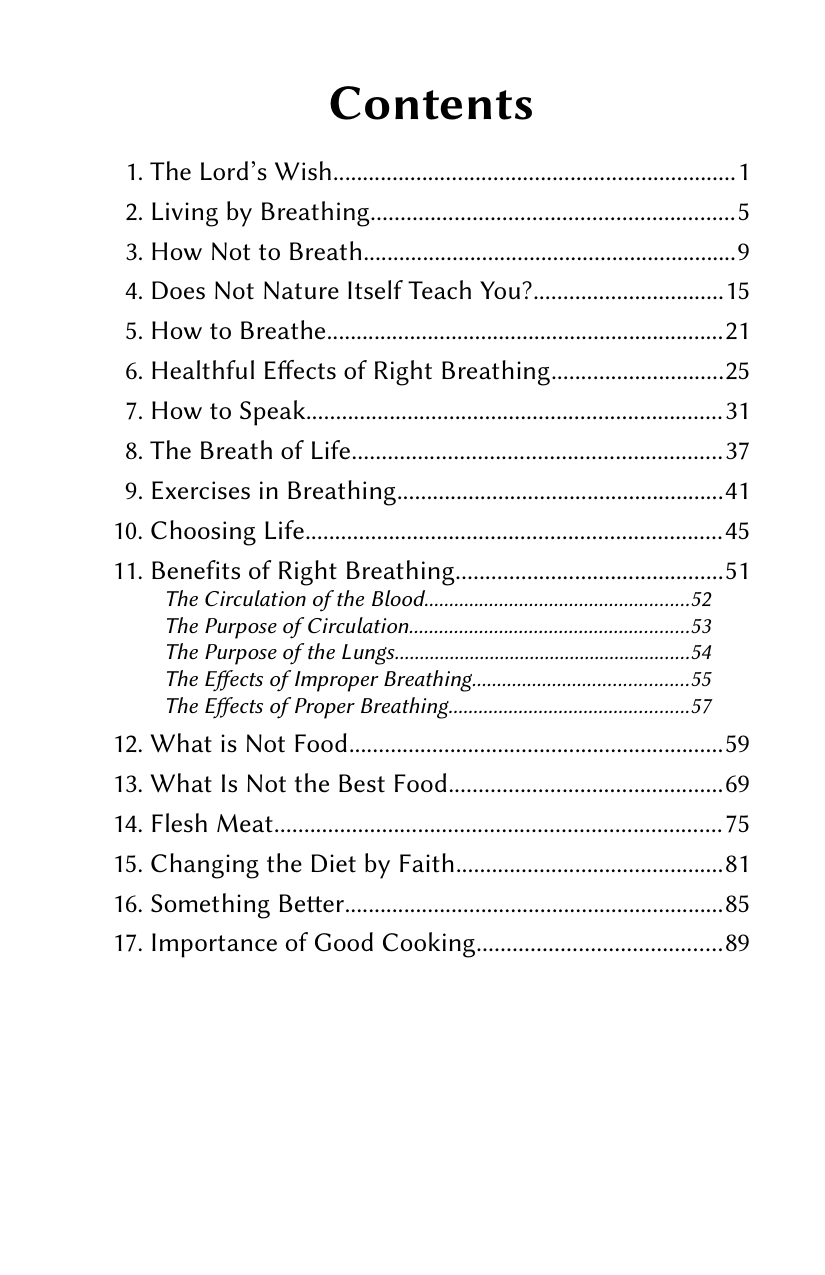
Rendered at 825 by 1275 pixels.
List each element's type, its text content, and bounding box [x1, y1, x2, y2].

list Does Not Nature Itself Teach You? 15 [150, 276, 750, 307]
list The Breath of Life 37 [150, 435, 750, 466]
text The Purpose of the Lungs 54 [163, 639, 712, 665]
text The Effects of Proper Breathing 57 [163, 692, 712, 719]
list How Not to Breath 9 [150, 236, 750, 267]
text The Effects of Improper Breathing 55 [163, 666, 712, 692]
list Something Better 85 [150, 888, 750, 919]
title Contents [112, 75, 750, 132]
list The Lord’s Wish 1 [150, 156, 750, 187]
list How to Speak 31 [150, 395, 750, 426]
text The Purpose of Circulation 53 [163, 612, 712, 639]
list What is Not Food 59 [150, 728, 750, 759]
list Living by Breathing 5 [150, 196, 750, 227]
list Exercises in Breathing 41 [150, 475, 750, 506]
list Benefits of Right Breathing 51 [150, 555, 750, 586]
list What Is Not the Best Food 69 [150, 768, 750, 799]
list How to Breathe 21 [150, 316, 750, 346]
list Changing the Diet by Faith 81 [150, 848, 750, 879]
text The Circulation of the Blood 52 [163, 586, 712, 612]
list Healthful Effects of Right Breathing 25 [150, 355, 750, 386]
list Importance of Good Cooking 89 [150, 928, 750, 958]
list Flesh Meat 75 [150, 808, 750, 839]
list Choosing Life 45 [150, 515, 750, 546]
